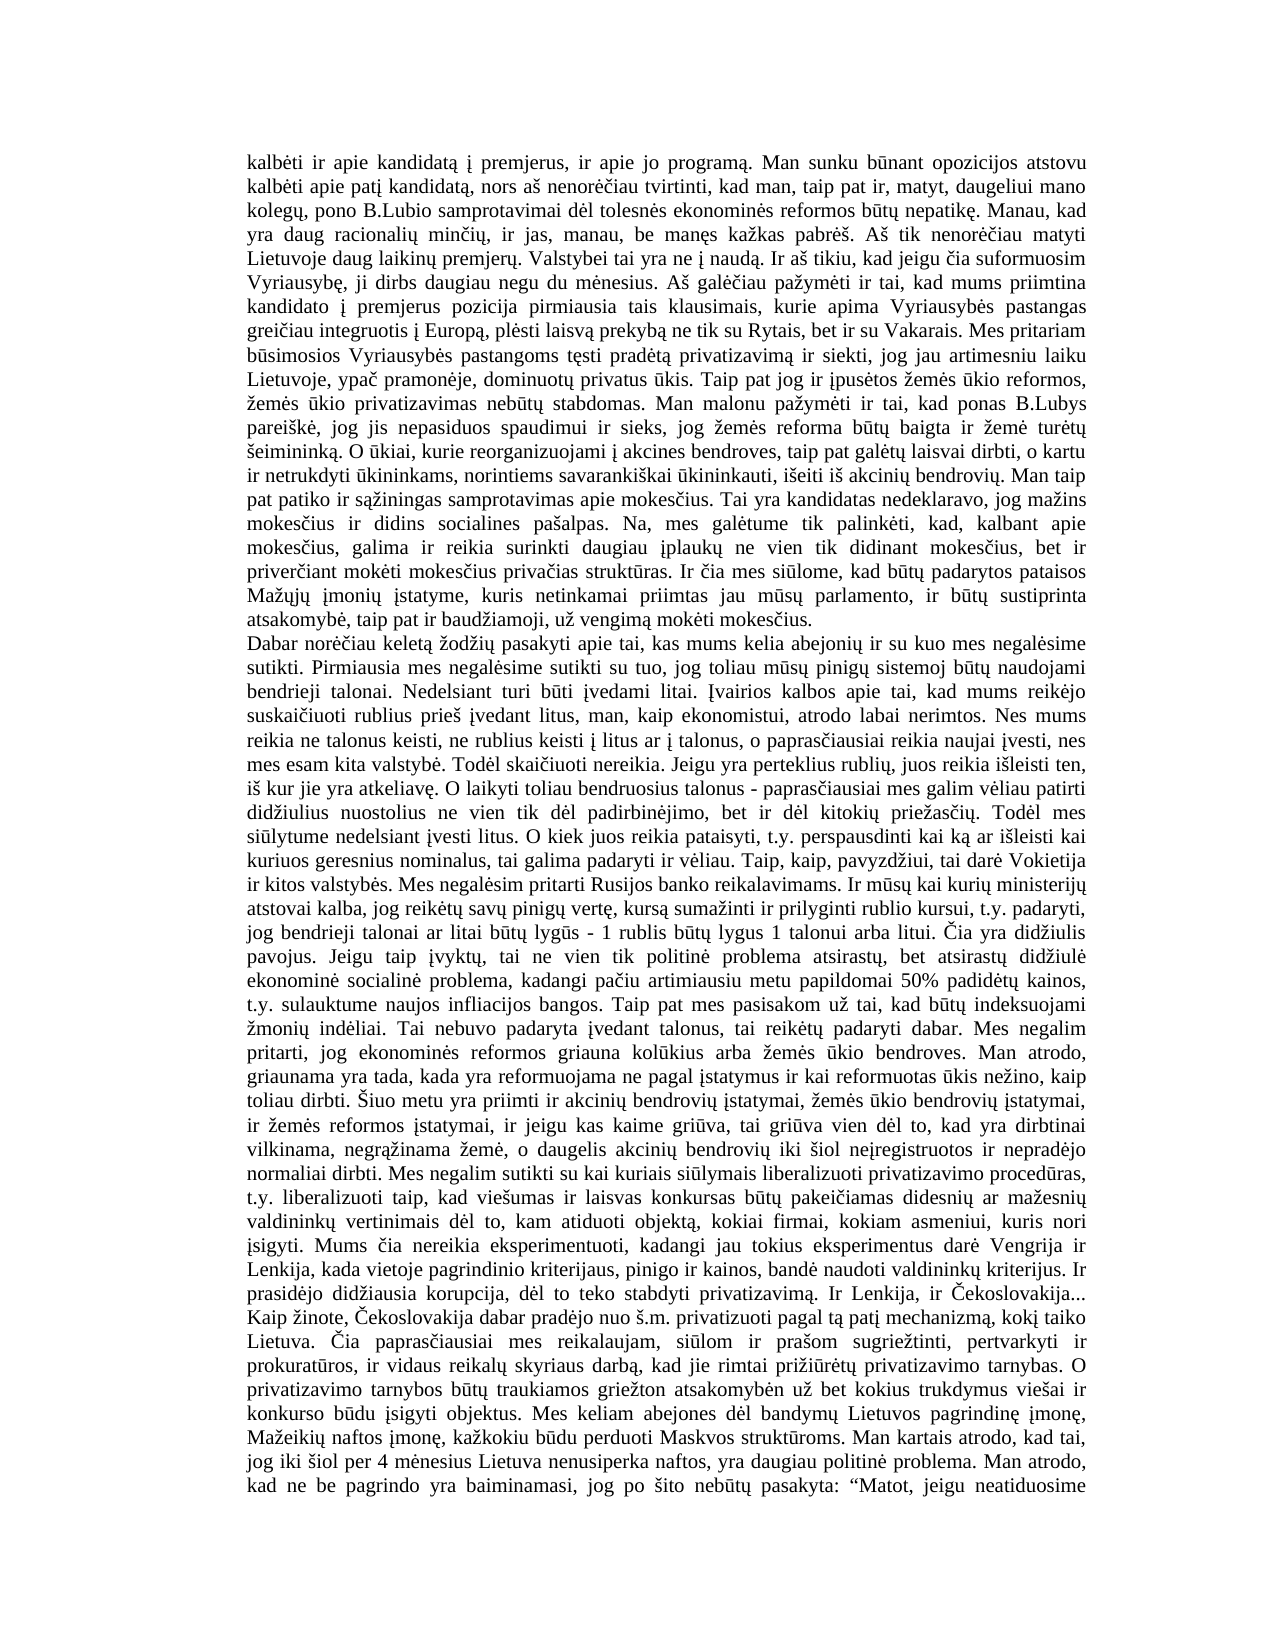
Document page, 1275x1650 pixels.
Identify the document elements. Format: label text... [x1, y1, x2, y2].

text kalbėti ir apie kandidatą į premjerus, ir apie jo programą. Man sunku būnant opozicijos atstovu kalbėti apie patį kandidatą, nors aš nenorėčiau tvirtinti, kad man, taip pat ir, matyt, daugeliui mano kolegų, pono B.Lubio samprotavimai dėl tolesnės ekonominės reformos būtų nepatikę. Manau, kad yra daug racionalių minčių, ir jas, manau, be manęs kažkas pabrėš. Aš tik nenorėčiau matyti Lietuvoje daug laikinų premjerų. Valstybei tai yra ne į naudą. Ir aš tikiu, kad jeigu čia suformuosim Vyriausybę, ji dirbs daugiau negu du mėnesius. Aš galėčiau pažymėti ir tai, kad mums priimtina kandidato į premjerus pozicija pirmiausia tais klausimais, kurie apima Vyriausybės pastangas greičiau integruotis į Europą, plėsti laisvą prekybą ne tik su Rytais, bet ir su Vakarais. Mes pritariam būsimosios Vyriausybės pastangoms tęsti pradėtą privatizavimą ir siekti, jog jau artimesniu laiku Lietuvoje, ypač pramonėje, dominuotų privatus ūkis. Taip pat jog ir įpusėtos žemės ūkio reformos, žemės ūkio privatizavimas nebūtų stabdomas. Man malonu pažymėti ir tai, kad ponas B.Lubys pareiškė, jog jis nepasiduos spaudimui ir sieks, jog žemės reforma būtų baigta ir žemė turėtų šeimininką. O ūkiai, kurie reorganizuojami į akcines bendroves, taip pat galėtų laisvai dirbti, o kartu ir netrukdyti ūkininkams, norintiems savarankiškai ūkininkauti, išeiti iš akcinių bendrovių. Man taip pat patiko ir sąžiningas samprotavimas apie mokesčius. Tai yra kandidatas nedeklaravo, jog mažins mokesčius ir didins socialines pašalpas. Na, mes galėtume tik palinkėti, kad, kalbant apie mokesčius, galima ir reikia surinkti daugiau įplaukų ne vien tik didinant mokesčius, bet ir priverčiant mokėti mokesčius privačias struktūras. Ir čia mes siūlome, kad būtų padarytos pataisos Mažųjų įmonių įstatyme, kuris netinkamai priimtas jau mūsų parlamento, ir būtų sustiprinta atsakomybė, taip pat ir baudžiamoji, už vengimą mokėti mokesčius. [247, 150, 1087, 631]
text Dabar norėčiau keletą žodžių pasakyti apie tai, kas mums kelia abejonių ir su kuo mes negalėsime sutikti. Pirmiausia mes negalėsime sutikti su tuo, jog toliau mūsų pinigų sistemoj būtų naudojami bendrieji talonai. Nedelsiant turi būti įvedami litai. Įvairios kalbos apie tai, kad mums reikėjo suskaičiuoti rublius prieš įvedant litus, man, kaip ekonomistui, atrodo labai nerimtos. Nes mums reikia ne talonus keisti, ne rublius keisti į litus ar į talonus, o paprasčiausiai reikia naujai įvesti, nes mes esam kita valstybė. Todėl skaičiuoti nereikia. Jeigu yra perteklius rublių, juos reikia išleisti ten, iš kur jie yra atkeliavę. O laikyti toliau bendruosius talonus - paprasčiausiai mes galim vėliau patirti didžiulius nuostolius ne vien tik dėl padirbinėjimo, bet ir dėl kitokių priežasčių. Todėl mes siūlytume nedelsiant įvesti litus. O kiek juos reikia pataisyti, t.y. perspausdinti kai ką ar išleisti kai kuriuos geresnius nominalus, tai galima padaryti ir vėliau. Taip, kaip, pavyzdžiui, tai darė Vokietija ir kitos valstybės. Mes negalėsim pritarti Rusijos banko reikalavimams. Ir mūsų kai kurių ministerijų atstovai kalba, jog reikėtų savų pinigų vertę, kursą sumažinti ir prilyginti rublio kursui, t.y. padaryti, jog bendrieji talonai ar litai būtų lygūs - 1 rublis būtų lygus 1 talonui arba litui. Čia yra didžiulis pavojus. Jeigu taip įvyktų, tai ne vien tik politinė problema atsirastų, bet atsirastų didžiulė ekonominė socialinė problema, kadangi pačiu artimiausiu metu papildomai 50% padidėtų kainos, t.y. sulauktume naujos infliacijos bangos. Taip pat mes pasisakom už tai, kad būtų indeksuojami žmonių indėliai. Tai nebuvo padaryta įvedant talonus, tai reikėtų padaryti dabar. Mes negalim pritarti, jog ekonominės reformos griauna kolūkius arba žemės ūkio bendroves. Man atrodo, griaunama yra tada, kada yra reformuojama ne pagal įstatymus ir kai reformuotas ūkis nežino, kaip toliau dirbti. Šiuo metu yra priimti ir akcinių bendrovių įstatymai, žemės ūkio bendrovių įstatymai, ir žemės reformos įstatymai, ir jeigu kas kaime griūva, tai griūva vien dėl to, kad yra dirbtinai vilkinama, negrąžinama žemė, o daugelis akcinių bendrovių iki šiol neįregistruotos ir nepradėjo normaliai dirbti. Mes negalim sutikti su kai kuriais siūlymais liberalizuoti privatizavimo procedūras, t.y. liberalizuoti taip, kad viešumas ir laisvas konkursas būtų pakeičiamas didesnių ar mažesnių valdininkų vertinimais dėl to, kam atiduoti objektą, kokiai firmai, kokiam asmeniui, kuris nori įsigyti. Mums čia nereikia eksperimentuoti, kadangi jau tokius eksperimentus darė Vengrija ir Lenkija, kada vietoje pagrindinio kriterijaus, pinigo ir kainos, bandė naudoti valdininkų kriterijus. Ir prasidėjo didžiausia korupcija, dėl to teko stabdyti privatizavimą. Ir Lenkija, ir Čekoslovakija... Kaip žinote, Čekoslovakija dabar pradėjo nuo š.m. privatizuoti pagal tą patį mechanizmą, kokį taiko Lietuva. Čia paprasčiausiai mes reikalaujam, siūlom ir prašom sugriežtinti, pertvarkyti ir prokuratūros, ir vidaus reikalų skyriaus darbą, kad jie rimtai prižiūrėtų privatizavimo tarnybas. O privatizavimo tarnybos būtų traukiamos griežton atsakomybėn už bet kokius trukdymus viešai ir konkurso būdu įsigyti objektus. Mes keliam abejones dėl bandymų Lietuvos pagrindinę įmonę, Mažeikių naftos įmonę, kažkokiu būdu perduoti Maskvos struktūroms. Man kartais atrodo, kad tai, jog iki šiol per 4 mėnesius Lietuva nenusiperka naftos, yra daugiau politinė problema. Man atrodo, kad ne be pagrindo yra baiminamasi, jog po šito nebūtų pasakyta: “Matot, jeigu neatiduosime [247, 631, 1087, 1497]
